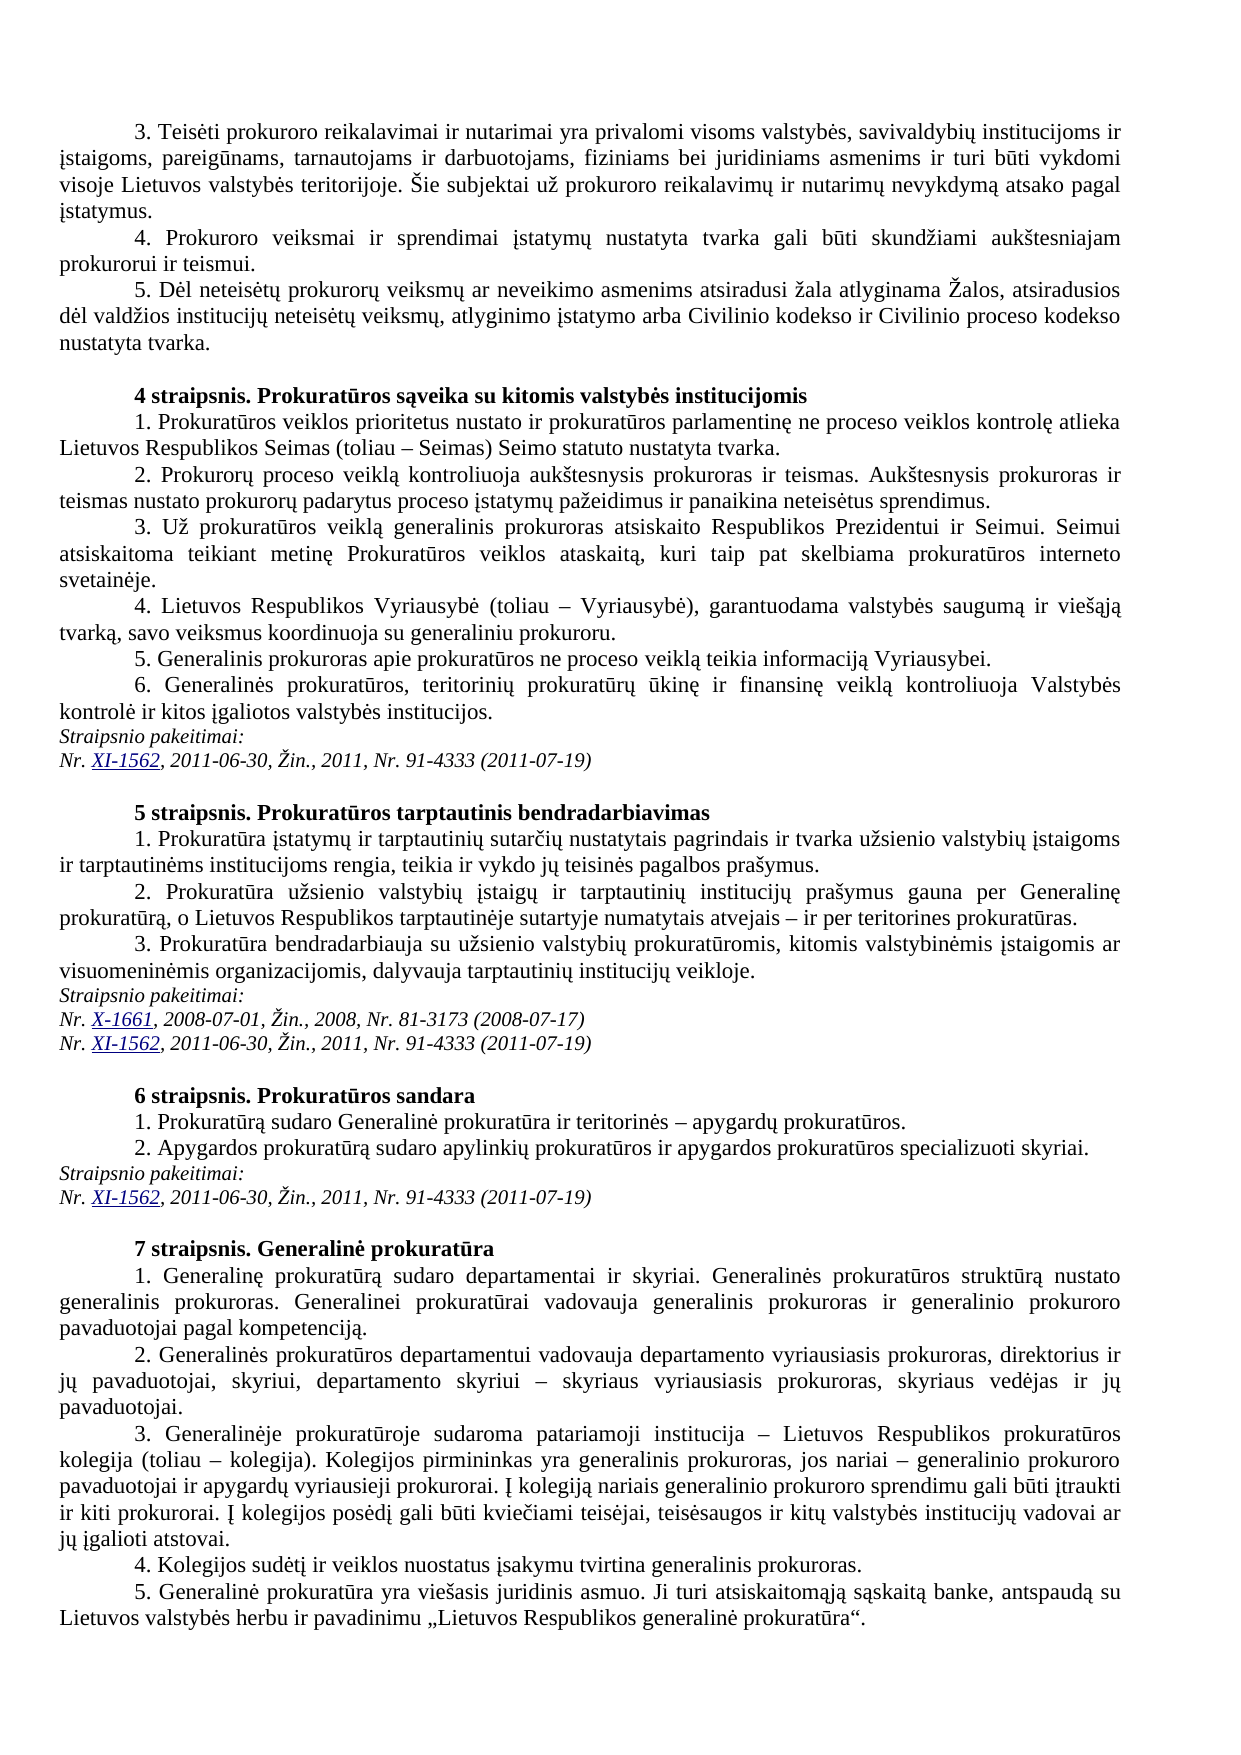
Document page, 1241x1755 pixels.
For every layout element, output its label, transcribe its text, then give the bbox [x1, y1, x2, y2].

text 5 straipsnis. Prokuratūros tarptautinis bendradarbiavimas [59, 799, 1122, 825]
text 3. Teisėti prokuroro reikalavimai ir nutarimai yra privalomi visoms valstybės, savivaldybių institucijoms ir įstaigoms, pareigūnams, tarnautojams ir darbuotojams, fiziniams bei juridiniams asmenims ir turi būti vykdomi visoje Lietuvos valstybės teritorijoje. Šie subjektai už prokuroro reikalavimų ir nutarimų nevykdymą atsako pagal įstatymus. [59, 118, 1122, 223]
text 2. Generalinės prokuratūros departamentui vadovauja departamento vyriausiasis prokuroras, direktorius ir jų pavaduotojai, skyriui, departamento skyriui – skyriaus vyriausiasis prokuroras, skyriaus vedėjas ir jų pavaduotojai. [59, 1341, 1122, 1420]
text 5. Dėl neteisėtų prokurorų veiksmų ar neveikimo asmenims atsiradusi žala atlyginama Žalos, atsiradusios dėl valdžios institucijų neteisėtų veiksmų, atlyginimo įstatymo arba Civilinio kodekso ir Civilinio proceso kodekso nustatyta tvarka. [59, 276, 1122, 355]
text 5. Generalinis prokuroras apie prokuratūros ne proceso veiklą teikia informaciją Vyriausybei. [59, 645, 1122, 672]
text 1. Generalinę prokuratūrą sudaro departamentai ir skyriai. Generalinės prokuratūros struktūrą nustato generalinis prokuroras. Generalinei prokuratūrai vadovauja generalinis prokuroras ir generalinio prokuroro pavaduotojai pagal kompetenciją. [59, 1262, 1122, 1341]
text Nr. XI-1562, 2011-06-30, Žin., 2011, Nr. 91-4333 (2011-07-19) [59, 748, 1122, 772]
text 4. Lietuvos Respublikos Vyriausybė (toliau – Vyriausybė), garantuodama valstybės saugumą ir viešąją tvarką, savo veiksmus koordinuoja su generaliniu prokuroru. [59, 592, 1122, 645]
text Nr. XI-1562, 2011-06-30, Žin., 2011, Nr. 91-4333 (2011-07-19) [59, 1185, 1122, 1209]
text Nr. X-1661, 2008-07-01, Žin., 2008, Nr. 81-3173 (2008-07-17) [59, 1007, 1122, 1031]
text 3. Generalinėje prokuratūroje sudaroma patariamoji institucija – Lietuvos Respublikos prokuratūros kolegija (toliau – kolegija). Kolegijos pirmininkas yra generalinis prokuroras, jos nariai – generalinio prokuroro pavaduotojai ir apygardų vyriausieji prokurorai. Į kolegiją nariais generalinio prokuroro sprendimu gali būti įtraukti ir kiti prokurorai. Į kolegijos posėdį gali būti kviečiami teisėjai, teisėsaugos ir kitų valstybės institucijų vadovai ar jų įgalioti atstovai. [59, 1420, 1122, 1552]
text 6 straipsnis. Prokuratūros sandara [59, 1082, 1122, 1108]
text 2. Prokurorų proceso veiklą kontroliuoja aukštesnysis prokuroras ir teismas. Aukštesnysis prokuroras ir teismas nustato prokurorų padarytus proceso įstatymų pažeidimus ir panaikina neteisėtus sprendimus. [59, 461, 1122, 513]
text 3. Prokuratūra bendradarbiauja su užsienio valstybių prokuratūromis, kitomis valstybinėmis įstaigomis ar visuomeninėmis organizacijomis, dalyvauja tarptautinių institucijų veikloje. [59, 931, 1122, 983]
text Straipsnio pakeitimai: [59, 983, 1122, 1007]
text 1. Prokuratūros veiklos prioritetus nustato ir prokuratūros parlamentinę ne proceso veiklos kontrolę atlieka Lietuvos Respublikos Seimas (toliau – Seimas) Seimo statuto nustatyta tvarka. [59, 408, 1122, 461]
text Straipsnio pakeitimai: [59, 724, 1122, 748]
text 1. Prokuratūra įstatymų ir tarptautinių sutarčių nustatytais pagrindais ir tvarka užsienio valstybių įstaigoms ir tarptautinėms institucijoms rengia, teikia ir vykdo jų teisinės pagalbos prašymus. [59, 825, 1122, 878]
text 6. Generalinės prokuratūros, teritorinių prokuratūrų ūkinę ir finansinę veiklą kontroliuoja Valstybės kontrolė ir kitos įgaliotos valstybės institucijos. [59, 672, 1122, 724]
text 2. Apygardos prokuratūrą sudaro apylinkių prokuratūros ir apygardos prokuratūros specializuoti skyriai. [59, 1134, 1122, 1161]
text 2. Prokuratūra užsienio valstybių įstaigų ir tarptautinių institucijų prašymus gauna per Generalinę prokuratūrą, o Lietuvos Respublikos tarptautinėje sutartyje numatytais atvejais – ir per teritorines prokuratūras. [59, 878, 1122, 931]
text 4 straipsnis. Prokuratūros sąveika su kitomis valstybės institucijomis [59, 382, 1122, 408]
text 7 straipsnis. Generalinė prokuratūra [59, 1235, 1122, 1262]
text 4. Prokuroro veiksmai ir sprendimai įstatymų nustatyta tvarka gali būti skundžiami aukštesniajam prokurorui ir teismui. [59, 223, 1122, 276]
text 3. Už prokuratūros veiklą generalinis prokuroras atsiskaito Respublikos Prezidentui ir Seimui. Seimui atsiskaitoma teikiant metinę Prokuratūros veiklos ataskaitą, kuri taip pat skelbiama prokuratūros interneto svetainėje. [59, 513, 1122, 592]
text 5. Generalinė prokuratūra yra viešasis juridinis asmuo. Ji turi atsiskaitomąją sąskaitą banke, antspaudą su Lietuvos valstybės herbu ir pavadinimu „Lietuvos Respublikos generalinė prokuratūra“. [59, 1578, 1122, 1631]
text 1. Prokuratūrą sudaro Generalinė prokuratūra ir teritorinės – apygardų prokuratūros. [59, 1108, 1122, 1134]
text Straipsnio pakeitimai: [59, 1161, 1122, 1185]
text 4. Kolegijos sudėtį ir veiklos nuostatus įsakymu tvirtina generalinis prokuroras. [59, 1552, 1122, 1578]
text Nr. XI-1562, 2011-06-30, Žin., 2011, Nr. 91-4333 (2011-07-19) [59, 1031, 1122, 1055]
